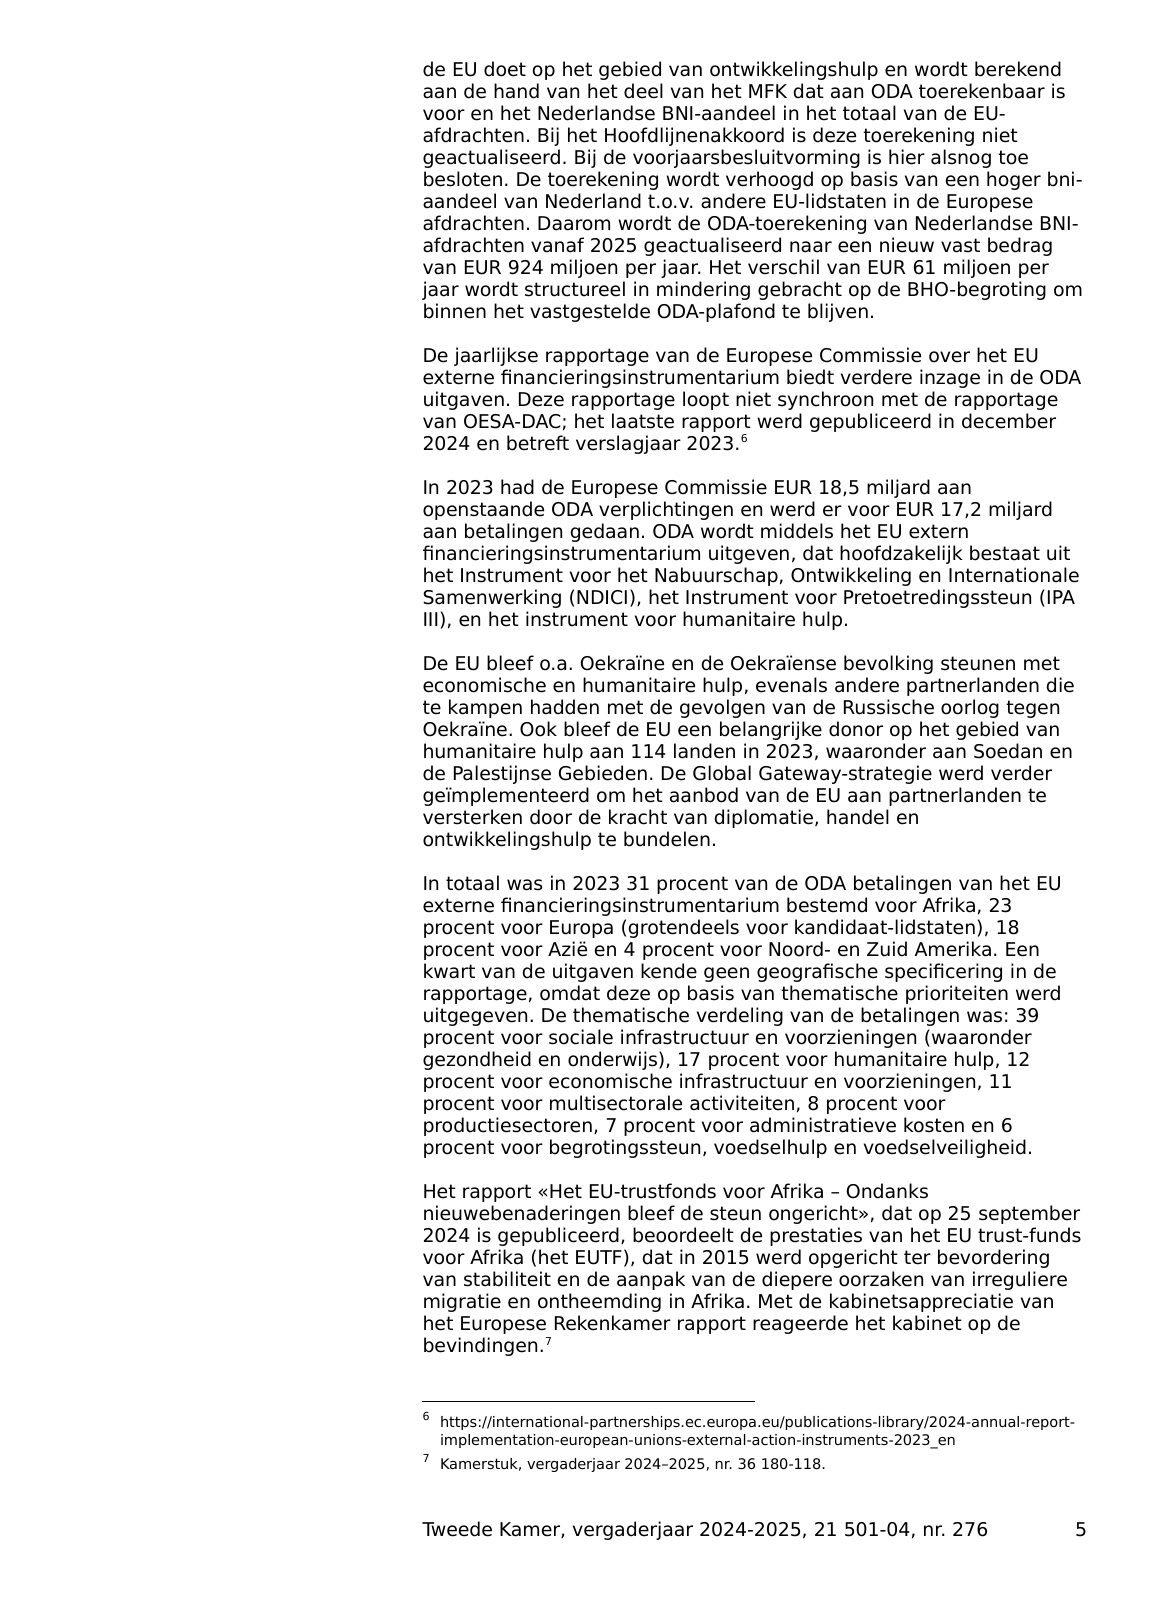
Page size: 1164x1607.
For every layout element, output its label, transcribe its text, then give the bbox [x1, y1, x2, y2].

text Kamerstuk, vergaderjaar 2024–2025, nr. 36 180-118. [422, 1452, 1087, 1474]
text In totaal was in 2023 31 procent van de ODA betalingen van het EU externe financieringsinstrumentarium bestemd voor Afrika, 23 procent voor Europa (grotendeels voor kandidaat-lidstaten), 18 procent voor Azië en 4 procent voor Noord- en Zuid Amerika. Een kwart van de uitgaven kende geen geografische specificering in de rapportage, omdat deze op basis van thematische prioriteiten werd uitgegeven. De thematische verdeling van de betalingen was: 39 procent voor sociale infrastructuur en voorzieningen (waaronder gezondheid en onderwijs), 17 procent voor humanitaire hulp, 12 procent voor economische infrastructuur en voorzieningen, 11 procent voor multisectorale activiteiten, 8 procent voor productiesectoren, 7 procent voor administratieve kosten en 6 procent voor begrotingssteun, voedselhulp en voedselveiligheid. [422, 873, 1087, 1159]
text De EU bleef o.a. Oekraïne en de Oekraïense bevolking steunen met economische en humanitaire hulp, evenals andere partnerlanden die te kampen hadden met de gevolgen van de Russische oorlog tegen Oekraïne. Ook bleef de EU een belangrijke donor op het gebied van humanitaire hulp aan 114 landen in 2023, waaronder aan Soedan en de Palestijnse Gebieden. De Global Gateway-strategie werd verder geïmplementeerd om het aanbod van de EU aan partnerlanden te versterken door de kracht van diplomatie, handel en ontwikkelingshulp te bundelen. [422, 653, 1087, 851]
text Het rapport «Het EU-trustfonds voor Afrika – Ondanks nieuwebenaderingen bleef de steun ongericht», dat op 25 september 2024 is gepubliceerd, beoordeelt de prestaties van het EU trust-funds voor Afrika (het EUTF), dat in 2015 werd opgericht ter bevordering van stabiliteit en de aanpak van de diepere oorzaken van irreguliere migratie en ontheemding in Afrika. Met de kabinetsappreciatie van het Europese Rekenkamer rapport reageerde het kabinet op de bevindingen. [422, 1181, 1087, 1357]
text In 2023 had de Europese Commissie EUR 18,5 miljard aan openstaande ODA verplichtingen en werd er voor EUR 17,2 miljard aan betalingen gedaan. ODA wordt middels het EU extern financieringsinstrumentarium uitgeven, dat hoofdzakelijk bestaat uit het Instrument voor het Nabuurschap, Ontwikkeling en Internationale Samenwerking (NDICI), het Instrument voor Pretoetredingssteun (IPA III), en het instrument voor humanitaire hulp. [422, 477, 1087, 631]
text https://international-partnerships.ec.europa.eu/publications-library/2024-annual-report-implementation-european-unions-external-action-instruments-2023_en [422, 1410, 1087, 1449]
text De jaarlijkse rapportage van de Europese Commissie over het EU externe financieringsinstrumentarium biedt verdere inzage in de ODA uitgaven. Deze rapportage loopt niet synchroon met de rapportage van OESA-DAC; het laatste rapport werd gepubliceerd in december 2024 en betreft verslagjaar 2023. [422, 345, 1087, 455]
text de EU doet op het gebied van ontwikkelingshulp en wordt berekend aan de hand van het deel van het MFK dat aan ODA toerekenbaar is voor en het Nederlandse BNI-aandeel in het totaal van de EU-afdrachten. Bij het Hoofdlijnenakkoord is deze toerekening niet geactualiseerd. Bij de voorjaarsbesluitvorming is hier alsnog toe besloten. De toerekening wordt verhoogd op basis van een hoger bni-aandeel van Nederland t.o.v. andere EU-lidstaten in de Europese afdrachten. Daarom wordt de ODA-toerekening van Nederlandse BNI-afdrachten vanaf 2025 geactualiseerd naar een nieuw vast bedrag van EUR 924 miljoen per jaar. Het verschil van EUR 61 miljoen per jaar wordt structureel in mindering gebracht op de BHO-begroting om binnen het vastgestelde ODA-plafond te blijven. [422, 59, 1087, 323]
